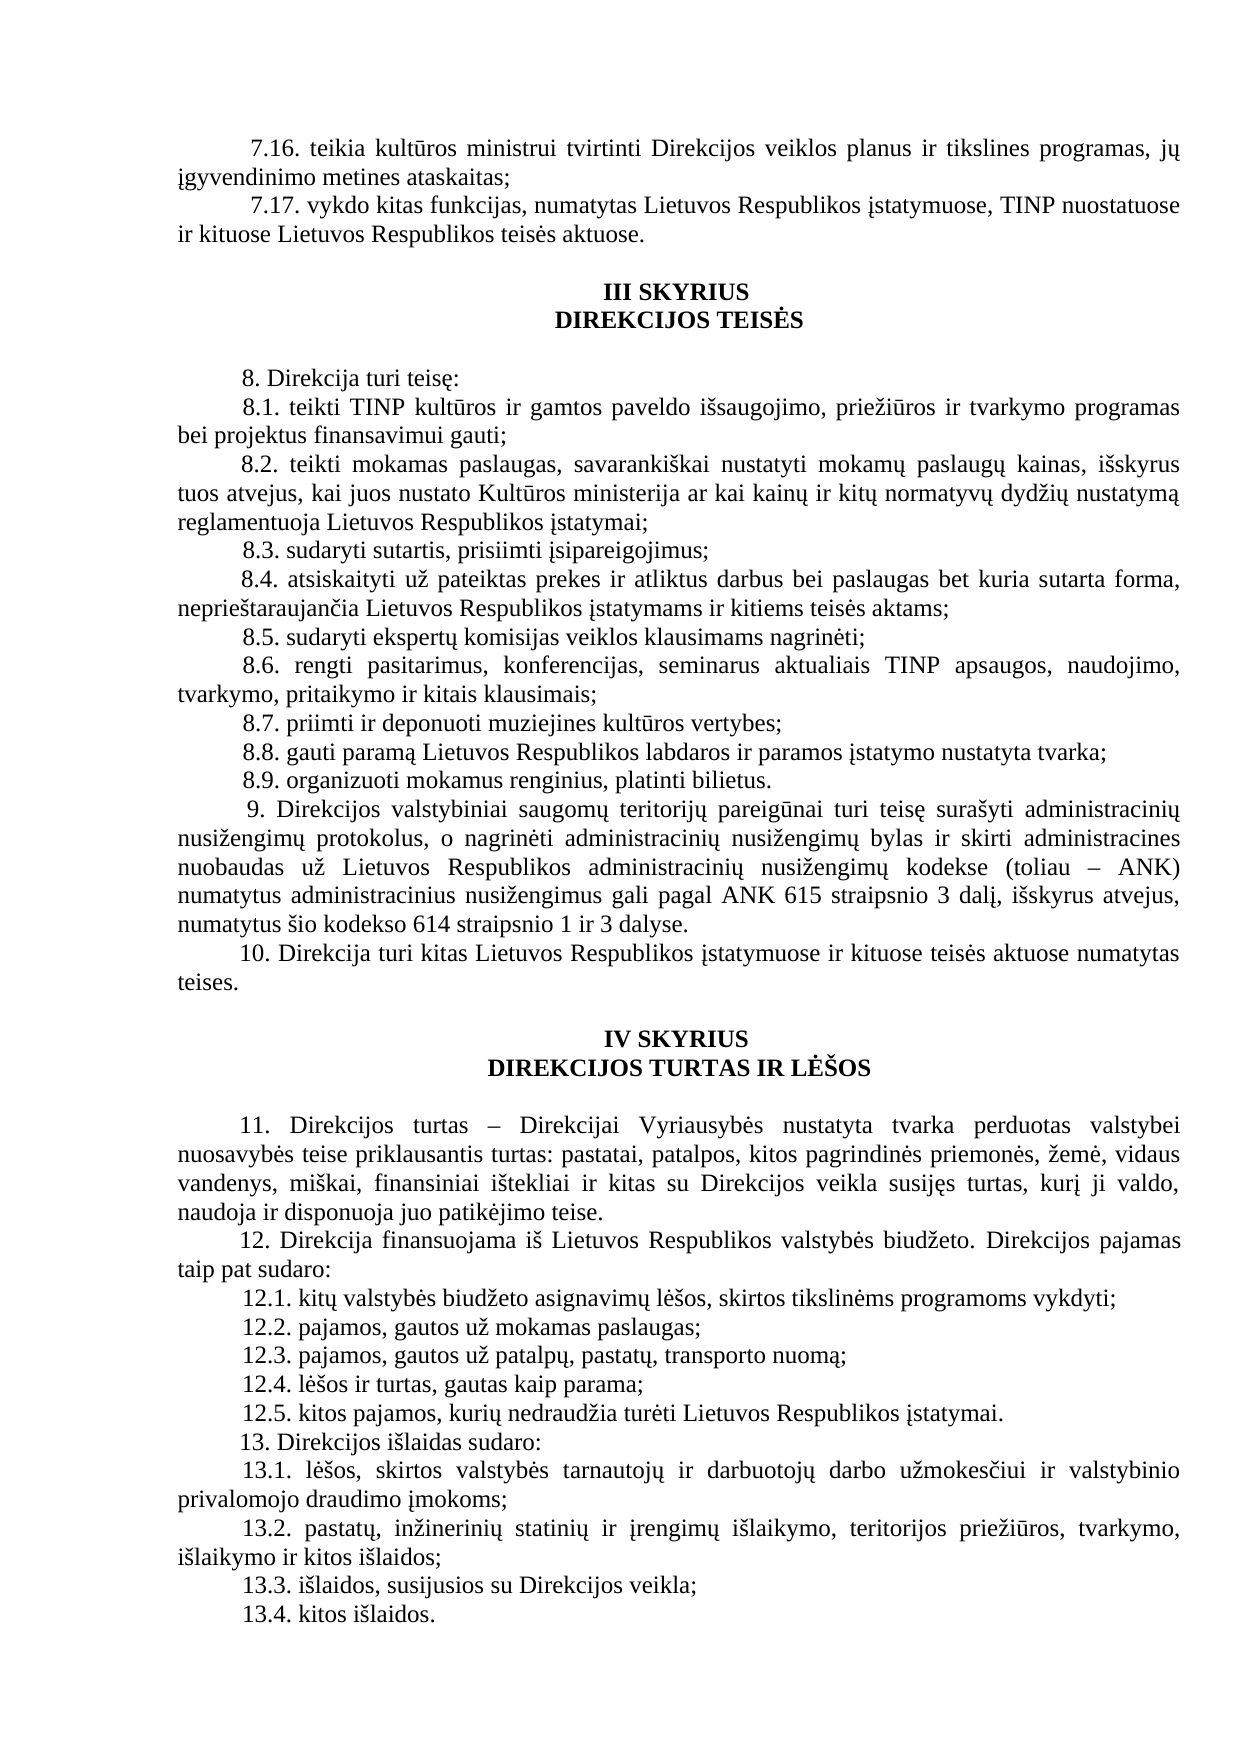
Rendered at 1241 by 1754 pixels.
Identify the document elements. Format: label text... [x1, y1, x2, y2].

text 13.2. pastatų, inžinerinių statinių ir įrengimų išlaikymo, teritorijos priežiūros, tvarkymo, išlaikymo ir kitos išlaidos; [177, 1513, 1181, 1570]
text 12. Direkcija finansuojama iš Lietuvos Respublikos valstybės biudžeto. Direkcijos pajamas taip pat sudaro: [177, 1225, 1181, 1283]
text 8.1. teikti TINP kultūros ir gamtos paveldo išsaugojimo, priežiūros ir tvarkymo programas bei projektus finansavimui gauti; [177, 392, 1181, 449]
text 7.17. vykdo kitas funkcijas, numatytas Lietuvos Respublikos įstatymuose, TINP nuostatuose ir kituose Lietuvos Respublikos teisės aktuose. [177, 190, 1181, 248]
text 8.7. priimti ir deponuoti muziejines kultūros vertybes; [177, 708, 1181, 737]
text 12.1. kitų valstybės biudžeto asignavimų lėšos, skirtos tikslinėms programoms vykdyti; [177, 1283, 1181, 1312]
text 9. Direkcijos valstybiniai saugomų teritorijų pareigūnai turi teisę surašyti administracinių nusižengimų protokolus, o nagrinėti administracinių nusižengimų bylas ir skirti administracines nuobaudas už Lietuvos Respublikos administracinių nusižengimų kodekse (toliau – ANK) numatytus administracinius nusižengimus gali pagal ANK 615 straipsnio 3 dalį, išskyrus atvejus, numatytus šio kodekso 614 straipsnio 1 ir 3 dalyse. [177, 794, 1181, 938]
text 13.3. išlaidos, susijusios su Direkcijos veikla; [177, 1570, 1181, 1599]
text 7.16. teikia kultūros ministrui tvirtinti Direkcijos veiklos planus ir tikslines programas, jų įgyvendinimo metines ataskaitas; [177, 133, 1181, 190]
text 12.5. kitos pajamos, kurių nedraudžia turėti Lietuvos Respublikos įstatymai. [177, 1398, 1181, 1427]
text 8. Direkcija turi teisę: [177, 363, 1181, 392]
text 13. Direkcijos išlaidas sudaro: [177, 1427, 1181, 1455]
text 11. Direkcijos turtas – Direkcijai Vyriausybės nustatyta tvarka perduotas valstybei nuosavybės teise priklausantis turtas: pastatai, patalpos, kitos pagrindinės priemonės, žemė, vidaus vandenys, miškai, finansiniai ištekliai ir kitas su Direkcijos veikla susijęs turtas, kurį ji valdo, naudoja ir disponuoja juo patikėjimo teise. [177, 1110, 1181, 1225]
text 12.3. pajamos, gautos už patalpų, pastatų, transporto nuomą; [177, 1340, 1181, 1369]
text DIREKCIJOS TEISĖS [177, 305, 1181, 334]
text IV SKYRIUS [177, 1024, 1181, 1053]
text 8.5. sudaryti ekspertų komisijas veiklos klausimams nagrinėti; [177, 622, 1181, 650]
text 8.4. atsiskaityti už pateiktas prekes ir atliktus darbus bei paslaugas bet kuria sutarta forma, neprieštaraujančia Lietuvos Respublikos įstatymams ir kitiems teisės aktams; [177, 564, 1181, 622]
text 8.9. organizuoti mokamus renginius, platinti bilietus. [177, 765, 1181, 794]
text DIREKCIJOS TURTAS IR LĖŠOS [177, 1053, 1181, 1082]
text 13.1. lėšos, skirtos valstybės tarnautojų ir darbuotojų darbo užmokesčiui ir valstybinio privalomojo draudimo įmokoms; [177, 1455, 1181, 1513]
text 10. Direkcija turi kitas Lietuvos Respublikos įstatymuose ir kituose teisės aktuose numatytas teises. [177, 938, 1181, 995]
text 12.4. lėšos ir turtas, gautas kaip parama; [177, 1369, 1181, 1398]
text 8.3. sudaryti sutartis, prisiimti įsipareigojimus; [177, 535, 1181, 564]
text 12.2. pajamos, gautos už mokamas paslaugas; [177, 1312, 1181, 1340]
text III SKYRIUS [177, 277, 1181, 305]
text 13.4. kitos išlaidos. [177, 1599, 1181, 1628]
text 8.8. gauti paramą Lietuvos Respublikos labdaros ir paramos įstatymo nustatyta tvarka; [177, 737, 1181, 765]
text 8.2. teikti mokamas paslaugas, savarankiškai nustatyti mokamų paslaugų kainas, išskyrus tuos atvejus, kai juos nustato Kultūros ministerija ar kai kainų ir kitų normatyvų dydžių nustatymą reglamentuoja Lietuvos Respublikos įstatymai; [177, 449, 1181, 535]
text 8.6. rengti pasitarimus, konferencijas, seminarus aktualiais TINP apsaugos, naudojimo, tvarkymo, pritaikymo ir kitais klausimais; [177, 650, 1181, 708]
